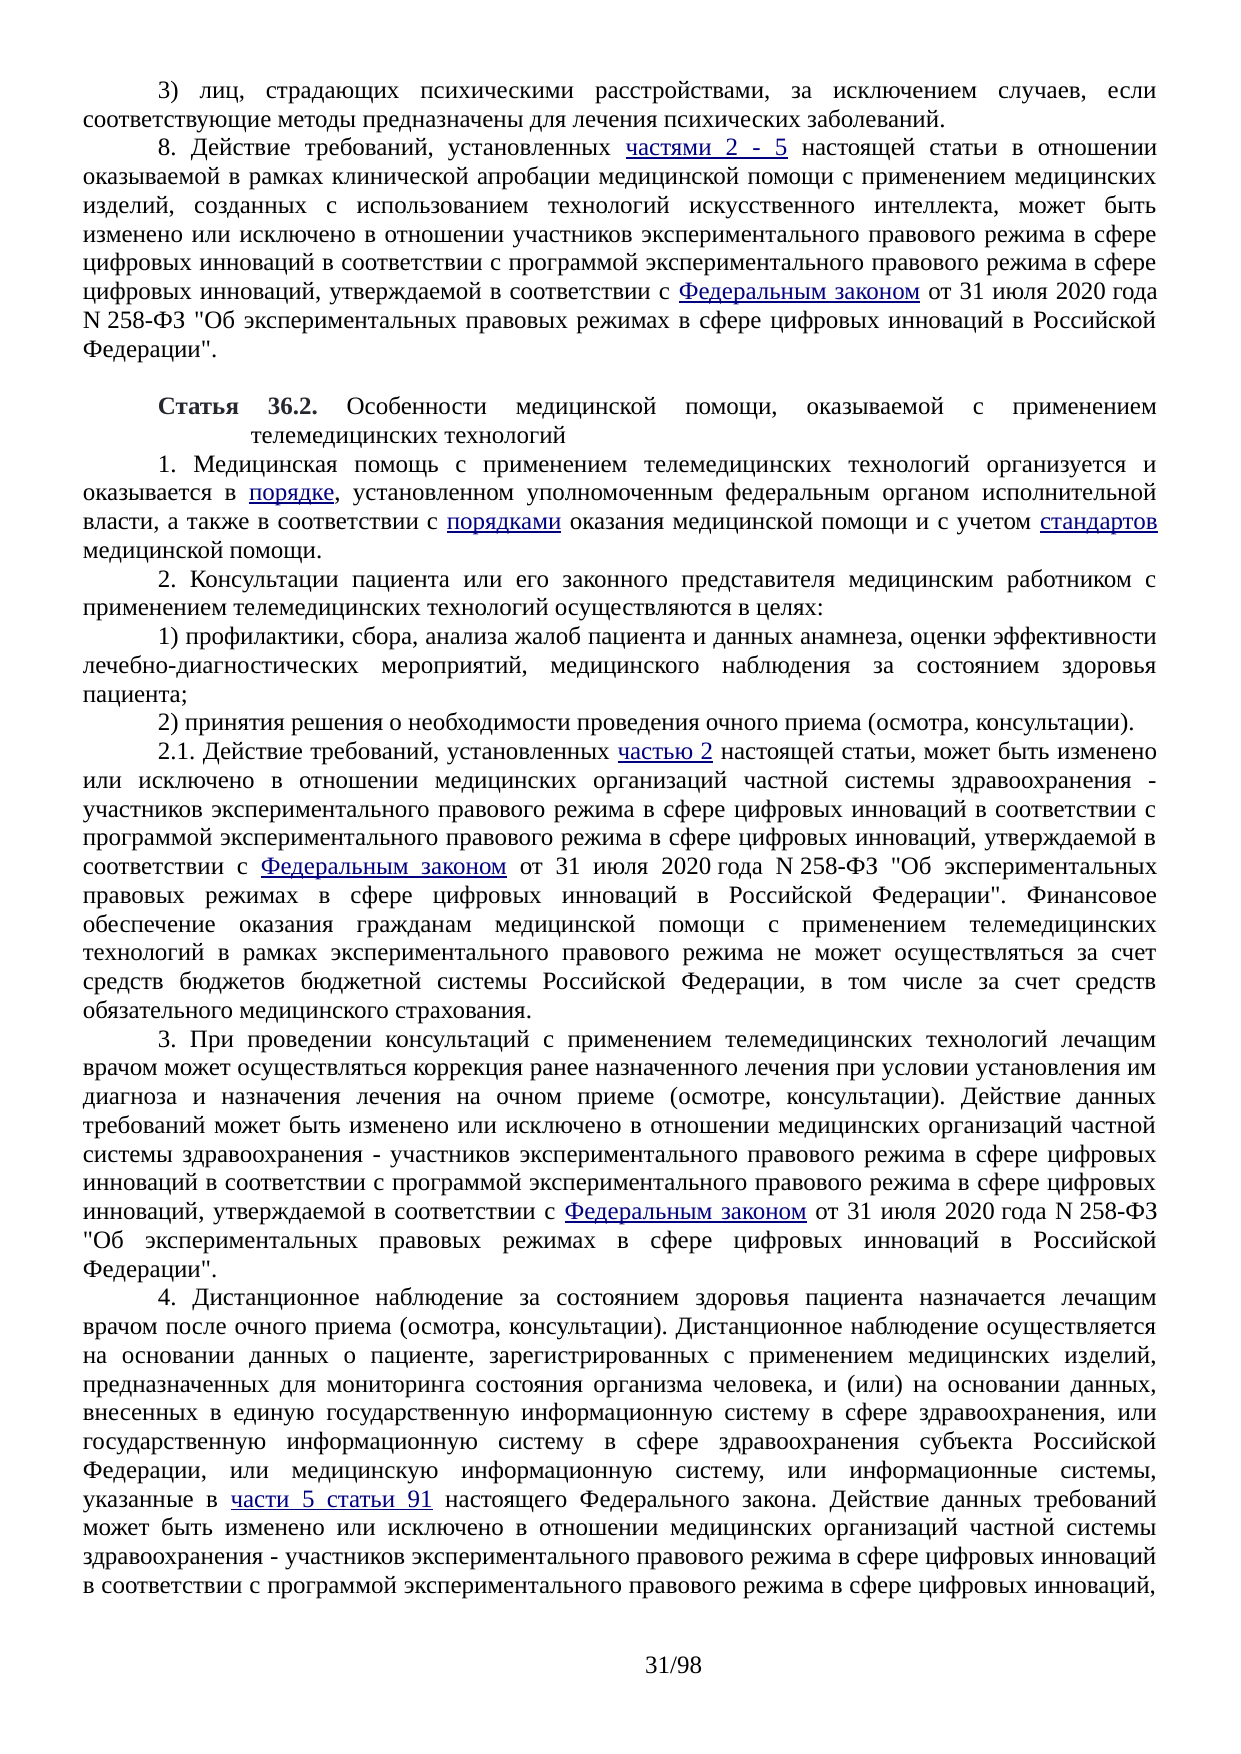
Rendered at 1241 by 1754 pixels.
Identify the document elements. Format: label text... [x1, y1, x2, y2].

text 1) профилактики, сбора, анализа жалоб пациента и данных анамнеза, оценки эффективности лечебно-диагностических мероприятий, медицинского наблюдения за состоянием здоровья пациента; [83, 621, 1157, 707]
text 2. Консультации пациента или его законного представителя медицинским работником с применением телемедицинских технологий осуществляются в целях: [83, 564, 1157, 621]
text 2) принятия решения о необходимости проведения очного приема (осмотра, консультации). [83, 707, 1157, 736]
text Статья 36.2. Особенности медицинской помощи, оказываемой с применением телемедицинских технологий [158, 391, 1157, 449]
text 2.1. Действие требований, установленных частью 2 настоящей статьи, может быть изменено или исключено в отношении медицинских организаций частной системы здравоохранения - участников экспериментального правового режима в сфере цифровых инноваций в соответствии с программой экспериментального правового режима в сфере цифровых инноваций, утверждаемой в соответствии с Федеральным законом от 31 июля 2020 года N 258-ФЗ "Об экспериментальных правовых режимах в сфере цифровых инноваций в Российской Федерации". Финансовое обеспечение оказания гражданам медицинской помощи с применением телемедицинских технологий в рамках экспериментального правового режима не может осуществляться за счет средств бюджетов бюджетной системы Российской Федерации, в том числе за счет средств обязательного медицинского страхования. [83, 736, 1157, 1024]
text 3. При проведении консультаций с применением телемедицинских технологий лечащим врачом может осуществляться коррекция ранее назначенного лечения при условии установления им диагноза и назначения лечения на очном приеме (осмотре, консультации). Действие данных требований может быть изменено или исключено в отношении медицинских организаций частной системы здравоохранения - участников экспериментального правового режима в сфере цифровых инноваций в соответствии с программой экспериментального правового режима в сфере цифровых инноваций, утверждаемой в соответствии с Федеральным законом от 31 июля 2020 года N 258-ФЗ "Об экспериментальных правовых режимах в сфере цифровых инноваций в Российской Федерации". [83, 1024, 1157, 1282]
text 1. Медицинская помощь с применением телемедицинских технологий организуется и оказывается в порядке, установленном уполномоченным федеральным органом исполнительной власти, а также в соответствии с порядками оказания медицинской помощи и с учетом стандартов медицинской помощи. [83, 449, 1157, 564]
text 3) лиц, страдающих психическими расстройствами, за исключением случаев, если соответствующие методы предназначены для лечения психических заболеваний. [83, 75, 1157, 132]
text 8. Действие требований, установленных частями 2 - 5 настоящей статьи в отношении оказываемой в рамках клинической апробации медицинской помощи с применением медицинских изделий, созданных с использованием технологий искусственного интеллекта, может быть изменено или исключено в отношении участников экспериментального правового режима в сфере цифровых инноваций в соответствии с программой экспериментального правового режима в сфере цифровых инноваций, утверждаемой в соответствии с Федеральным законом от 31 июля 2020 года N 258-ФЗ "Об экспериментальных правовых режимах в сфере цифровых инноваций в Российской Федерации". [83, 132, 1157, 362]
text 4. Дистанционное наблюдение за состоянием здоровья пациента назначается лечащим врачом после очного приема (осмотра, консультации). Дистанционное наблюдение осуществляется на основании данных о пациенте, зарегистрированных с применением медицинских изделий, предназначенных для мониторинга состояния организма человека, и (или) на основании данных, внесенных в единую государственную информационную систему в сфере здравоохранения, или государственную информационную систему в сфере здравоохранения субъекта Российской Федерации, или медицинскую информационную систему, или информационные системы, указанные в части 5 статьи 91 настоящего Федерального закона. Действие данных требований может быть изменено или исключено в отношении медицинских организаций частной системы здравоохранения - участников экспериментального правового режима в сфере цифровых инноваций в соответствии с программой экспериментального правового режима в сфере цифровых инноваций, [83, 1282, 1157, 1599]
